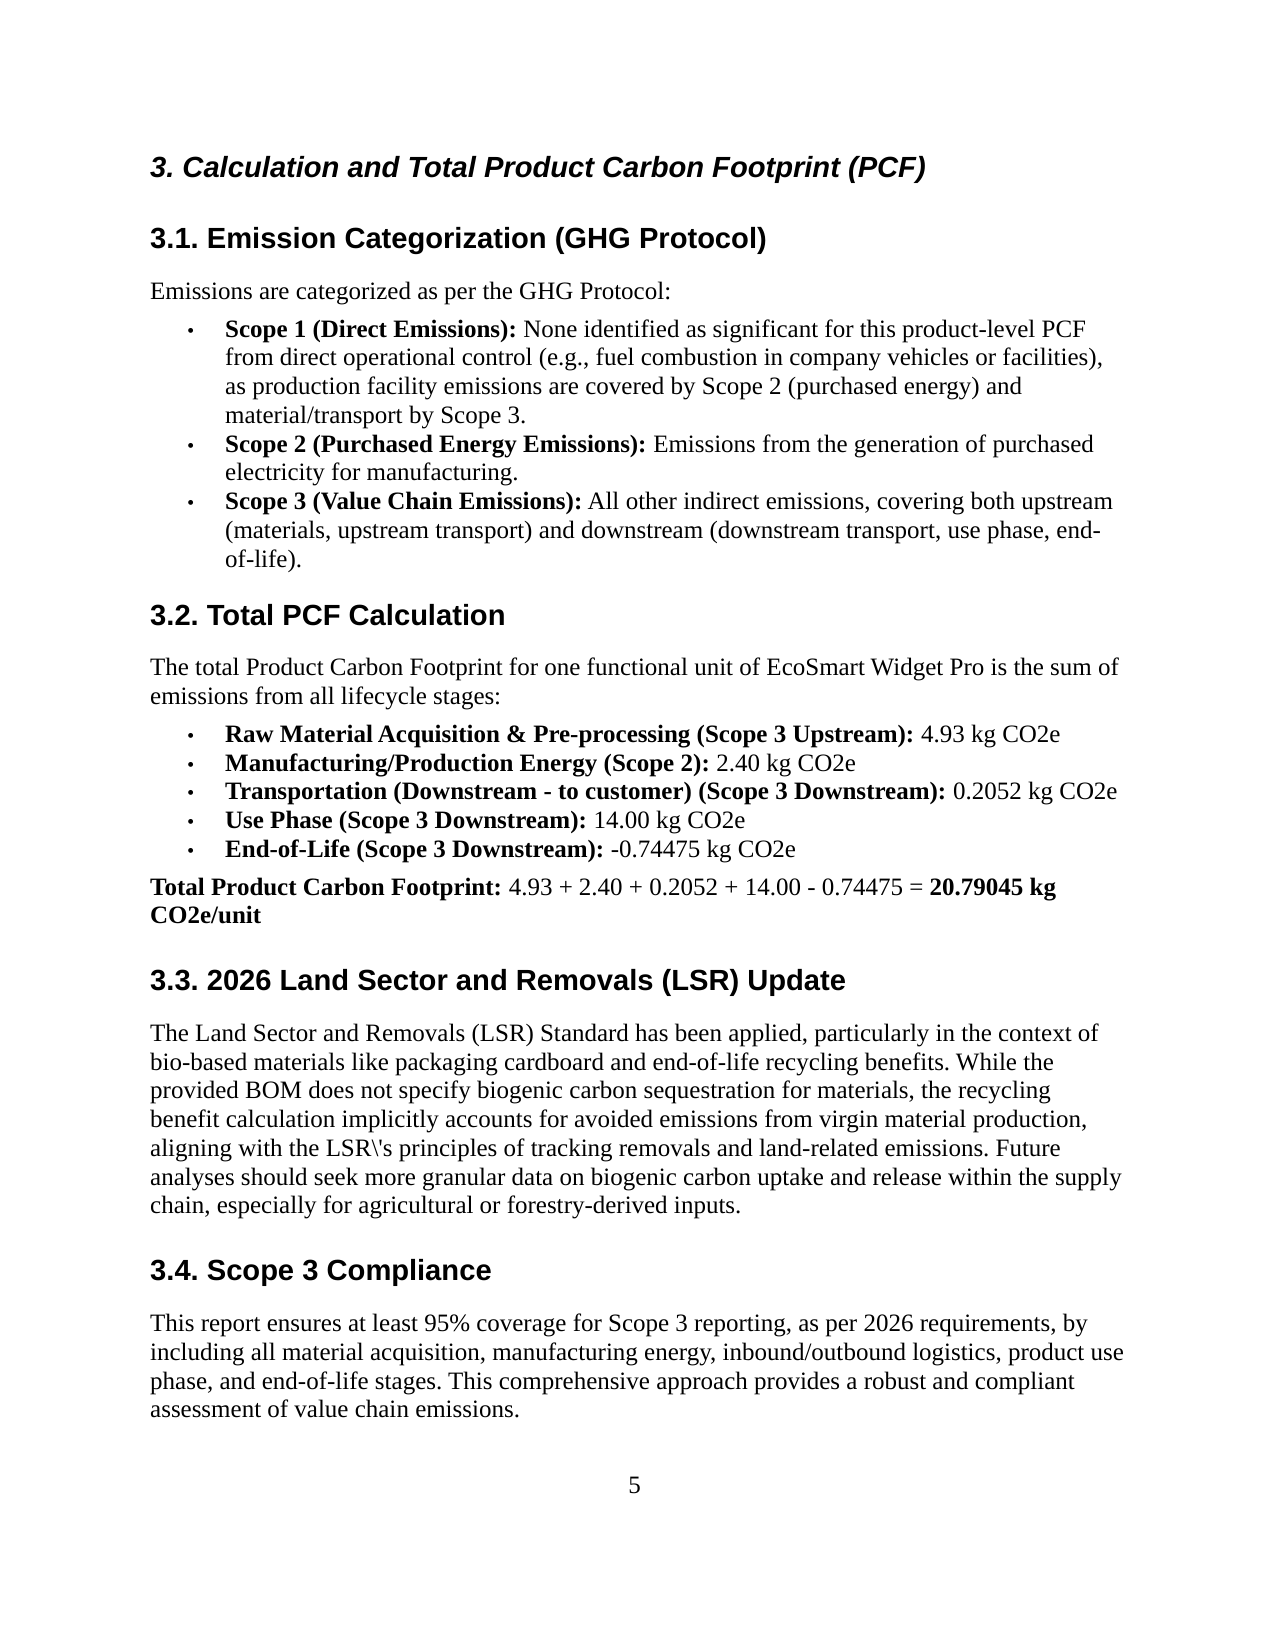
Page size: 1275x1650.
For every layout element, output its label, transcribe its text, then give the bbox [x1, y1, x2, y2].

list Scope 3 (Value Chain Emissions): All other indirect emissions, covering both upstream (materials, upstream transport) and downstream (downstream transport, use phase, end-of-life). [187, 486, 1125, 572]
text Total Product Carbon Footprint: 4.93 + 2.40 + 0.2052 + 14.00 - 0.74475 = 20.79045 kg CO2e/unit [150, 872, 1125, 929]
text The Land Sector and Removals (LSR) Standard has been applied, particularly in the context of bio-based materials like packaging cardboard and end-of-life recycling benefits. While the provided BOM does not specify biogenic carbon sequestration for materials, the recycling benefit calculation implicitly accounts for avoided emissions from virgin material production, aligning with the LSR\'s principles of tracking removals and land-related emissions. Future analyses should seek more granular data on biogenic carbon uptake and release within the supply chain, especially for agricultural or forestry-derived inputs. [150, 1018, 1125, 1219]
list Scope 2 (Purchased Energy Emissions): Emissions from the generation of purchased electricity for manufacturing. [187, 429, 1125, 486]
list Transportation (Downstream - to customer) (Scope 3 Downstream): 0.2052 kg CO2e [187, 776, 1125, 805]
subtitle 3. Calculation and Total Product Carbon Footprint (PCF) [150, 150, 1125, 183]
subtitle 3.4. Scope 3 Compliance [150, 1253, 1125, 1287]
subtitle 3.1. Emission Categorization (GHG Protocol) [150, 221, 1125, 254]
list End-of-Life (Scope 3 Downstream): -0.74475 kg CO2e [187, 834, 1125, 863]
subtitle 3.2. Total PCF Calculation [150, 597, 1125, 631]
list Scope 1 (Direct Emissions): None identified as significant for this product-level PCF from direct operational control (e.g., fuel combustion in company vehicles or facilities), as production facility emissions are covered by Scope 2 (purchased energy) and material/transport by Scope 3. [187, 314, 1125, 429]
text This report ensures at least 95% coverage for Scope 3 reporting, as per 2026 requirements, by including all material acquisition, manufacturing energy, inbound/outbound logistics, product use phase, and end-of-life stages. This comprehensive approach provides a robust and compliant assessment of value chain emissions. [150, 1308, 1125, 1423]
subtitle 3.3. 2026 Land Sector and Removals (LSR) Update [150, 963, 1125, 997]
list Raw Material Acquisition & Pre-processing (Scope 3 Upstream): 4.93 kg CO2e [187, 719, 1125, 748]
text Emissions are categorized as per the GHG Protocol: [150, 276, 1125, 305]
text The total Product Carbon Footprint for one functional unit of EcoSmart Widget Pro is the sum of emissions from all lifecycle stages: [150, 652, 1125, 710]
list Use Phase (Scope 3 Downstream): 14.00 kg CO2e [187, 805, 1125, 834]
list Manufacturing/Production Energy (Scope 2): 2.40 kg CO2e [187, 748, 1125, 776]
